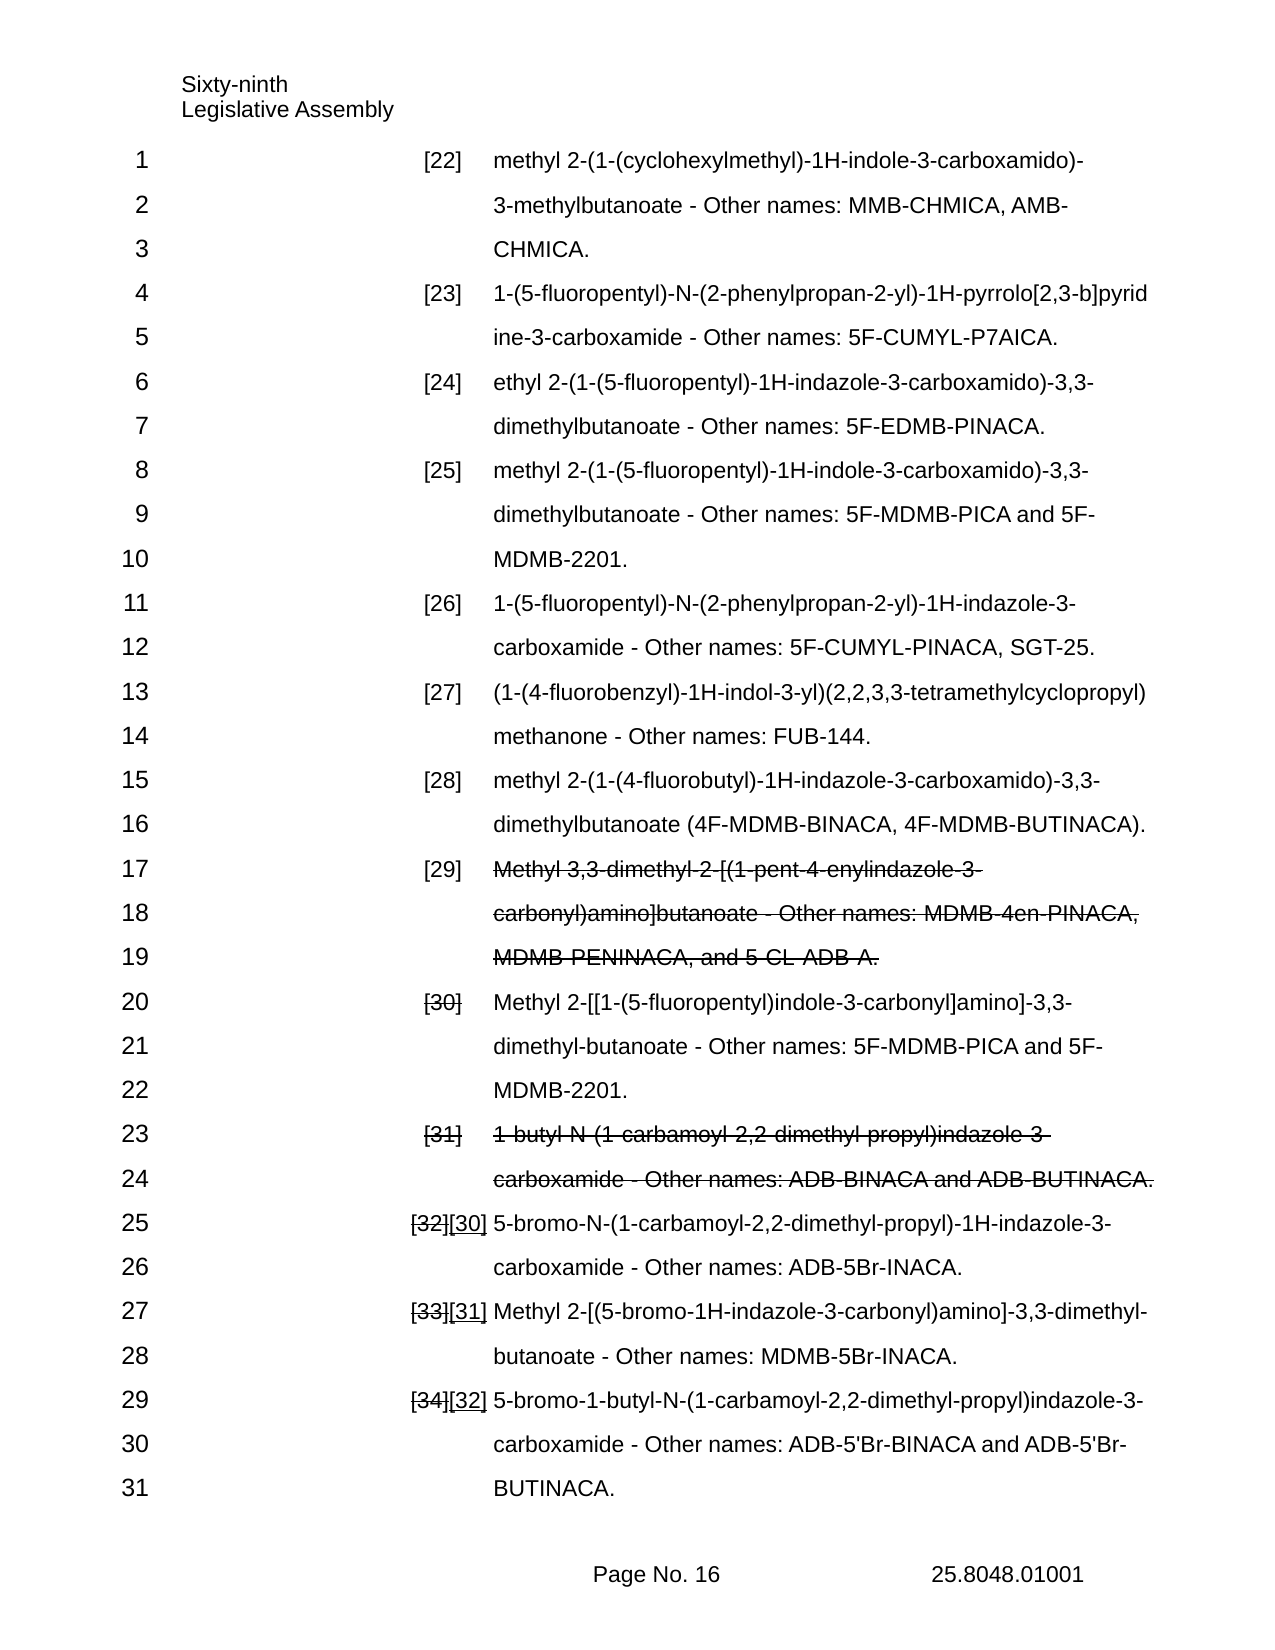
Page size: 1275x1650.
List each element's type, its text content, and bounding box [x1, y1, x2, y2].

text [33][31] Methyl 2-[(5-bromo-1H-indazole-3-carbonyl)amino]-3,3-dimethyl- butanoate - Other names: MDMB-5Br-INACA. [181, 1284, 1154, 1373]
text [26] 1-(5-fluoropentyl)-N-(2-phenylpropan-2-yl)-1H-indazole-3-carboxamide - Other names: 5F-CUMYL-PINACA, SGT-25. [181, 576, 1154, 664]
text [28] methyl 2-(1-(4-fluorobutyl)-1H-indazole-3-carboxamido)-3,3-dimethylbutanoate (4F-MDMB-BINACA, 4F-MDMB-BUTINACA). [181, 753, 1154, 842]
text [25] methyl 2-(1-(5-fluoropentyl)-1H-indole-3-carboxamido)-3,3-dimethylbutanoate - Other names: 5F-MDMB-PICA and 5F- MDMB-2201. [181, 443, 1154, 576]
text [23] 1-(5-fluoropentyl)-N-(2-phenylpropan-2-yl)-1H-pyrrolo[2,3‑b]pyridine-3-carboxamide - Other names: 5F-CUMYL-P7AICA. [181, 266, 1154, 355]
text [27] (1-(4-fluorobenzyl)-1H-indol-3-yl)(2,2,3,3-tetramethylcyclopropyl) methanone - Other names: FUB-144. [181, 664, 1154, 753]
text [24] ethyl 2-(1-(5-fluoropentyl)-1H-indazole-3-carboxamido)-3,3-dimethylbutanoate - Other names: 5F-EDMB-PINACA. [181, 355, 1154, 443]
text [34][32] 5-bromo-1-butyl-N-(1-carbamoyl-2,2-dimethyl-propyl)indazole-3- carboxamide - Other names: ADB-5'Br-BINACA and ADB-5'Br-BUTINACA. [181, 1373, 1154, 1506]
text [22] methyl 2-(1-(cyclohexylmethyl)-1H-indole-3-carboxamido)-3‑methylbutanoate - Other names: MMB-CHMICA, AMB-CHMICA. [181, 133, 1154, 266]
text [31] 1-butyl-N-(1-carbamoyl-2,2-dimethyl-propyl)indazole-3-carboxamide - Other names: ADB-BINACA and ADB-BUTINACA. [181, 1107, 1154, 1196]
text [30] Methyl 2-[[1-(5-fluoropentyl)indole-3-carbonyl]amino]-3,3-dimethyl-butanoate - Other names: 5F-MDMB-PICA and 5F- MDMB-2201. [181, 974, 1154, 1107]
text [32][30] 5-bromo-N-(1-carbamoyl-2,2-dimethyl-propyl)-1H-indazole-3- carboxamide - Other names: ADB-5Br-INACA. [181, 1196, 1154, 1284]
text [29] Methyl 3,3-dimethyl-2-[(1-pent-4-enylindazole-3-carbonyl)amino]butanoate - Other names: MDMB-4en-PINACA, MDMB-PENINACA, and 5-CL-ADB-A. [181, 842, 1154, 974]
